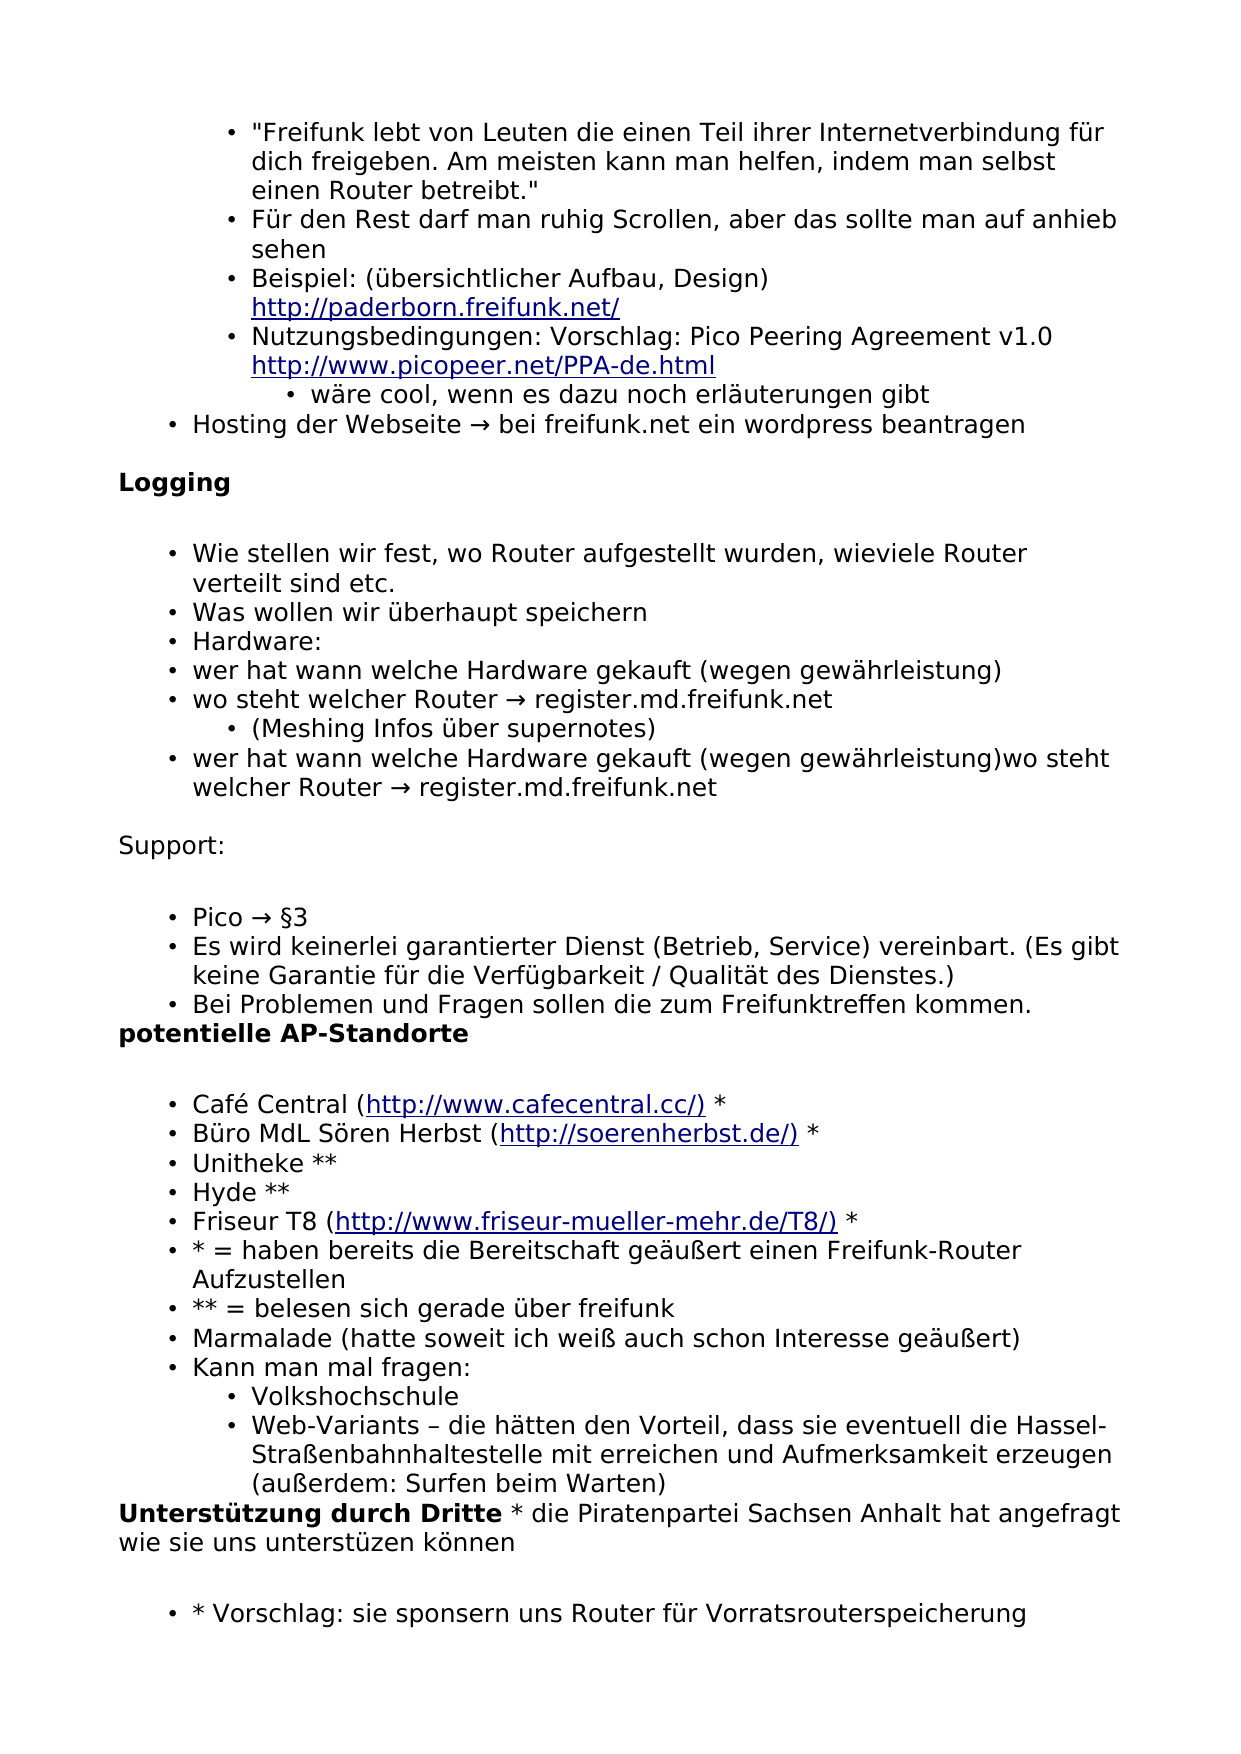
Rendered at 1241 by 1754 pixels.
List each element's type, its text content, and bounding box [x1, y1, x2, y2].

list Für den Rest darf man ruhig Scrollen, aber das sollte man auf anhieb sehen [236, 206, 1122, 264]
text Support: [118, 832, 1122, 861]
list Friseur T8 (http://www.friseur-mueller-mehr.de/T8/) * [177, 1207, 1122, 1236]
list Hyde ** [177, 1178, 1122, 1207]
list (Meshing Infos über supernotes) [236, 714, 1122, 744]
list wo steht welcher Router → register.md.freifunk.net [177, 685, 1122, 714]
list Café Central (http://www.cafecentral.cc/) * [177, 1091, 1122, 1120]
list Nutzungsbedingungen: Vorschlag: Pico Peering Agreement v1.0 http://www.picopeer.net/PPA-de.html [236, 322, 1122, 381]
list * = haben bereits die Bereitschaft geäußert einen Freifunk-Router Aufzustellen [177, 1236, 1122, 1295]
list Hardware: [177, 627, 1122, 656]
list Hosting der Webseite → bei freifunk.net ein wordpress beantragen [177, 410, 1122, 439]
list Wie stellen wir fest, wo Router aufgestellt wurden, wieviele Router verteilt sind etc. [177, 539, 1122, 598]
list Beispiel: (übersichtlicher Aufbau, Design) http://paderborn.freifunk.net/ [236, 264, 1122, 322]
list Es wird keinerlei garantierter Dienst (Betrieb, Service) vereinbart. (Es gibt keine Garantie für die Verfügbarkeit / Qualität des Dienstes.) [177, 932, 1122, 990]
list Büro MdL Sören Herbst (http://soerenherbst.de/) * [177, 1120, 1122, 1149]
list ** = belesen sich gerade über freifunk [177, 1295, 1122, 1324]
list Unitheke ** [177, 1149, 1122, 1178]
text Unterstützung durch Dritte * die Piratenpartei Sachsen Anhalt hat angefragt wie sie uns unterstüzen können [118, 1499, 1122, 1557]
list Volkshochschule [236, 1382, 1122, 1411]
list wer hat wann welche Hardware gekauft (wegen gewährleistung) [177, 656, 1122, 685]
list * Vorschlag: sie sponsern uns Router für Vorratsrouterspeicherung [177, 1599, 1122, 1628]
list Was wollen wir überhaupt speichern [177, 598, 1122, 627]
text Logging [118, 468, 1122, 498]
list Pico → §3 [177, 903, 1122, 932]
list Marmalade (hatte soweit ich weiß auch schon Interesse geäußert) [177, 1324, 1122, 1353]
text potentielle AP-Standorte [118, 1019, 1122, 1048]
list Web-Variants – die hätten den Vorteil, dass sie eventuell die Hassel-Straßenbahnhaltestelle mit erreichen und Aufmerksamkeit erzeugen (außerdem: Surfen beim Warten) [236, 1411, 1122, 1499]
list Bei Problemen und Fragen sollen die zum Freifunktreffen kommen. [177, 990, 1122, 1019]
list Kann man mal fragen: [177, 1353, 1122, 1382]
list wer hat wann welche Hardware gekauft (wegen gewährleistung)wo steht welcher Router → register.md.freifunk.net [177, 744, 1122, 802]
list wäre cool, wenn es dazu noch erläuterungen gibt [295, 381, 1122, 410]
list "Freifunk lebt von Leuten die einen Teil ihrer Internetverbindung für dich freigeben. Am meisten kann man helfen, indem man selbst einen Router betreibt." [236, 118, 1122, 206]
